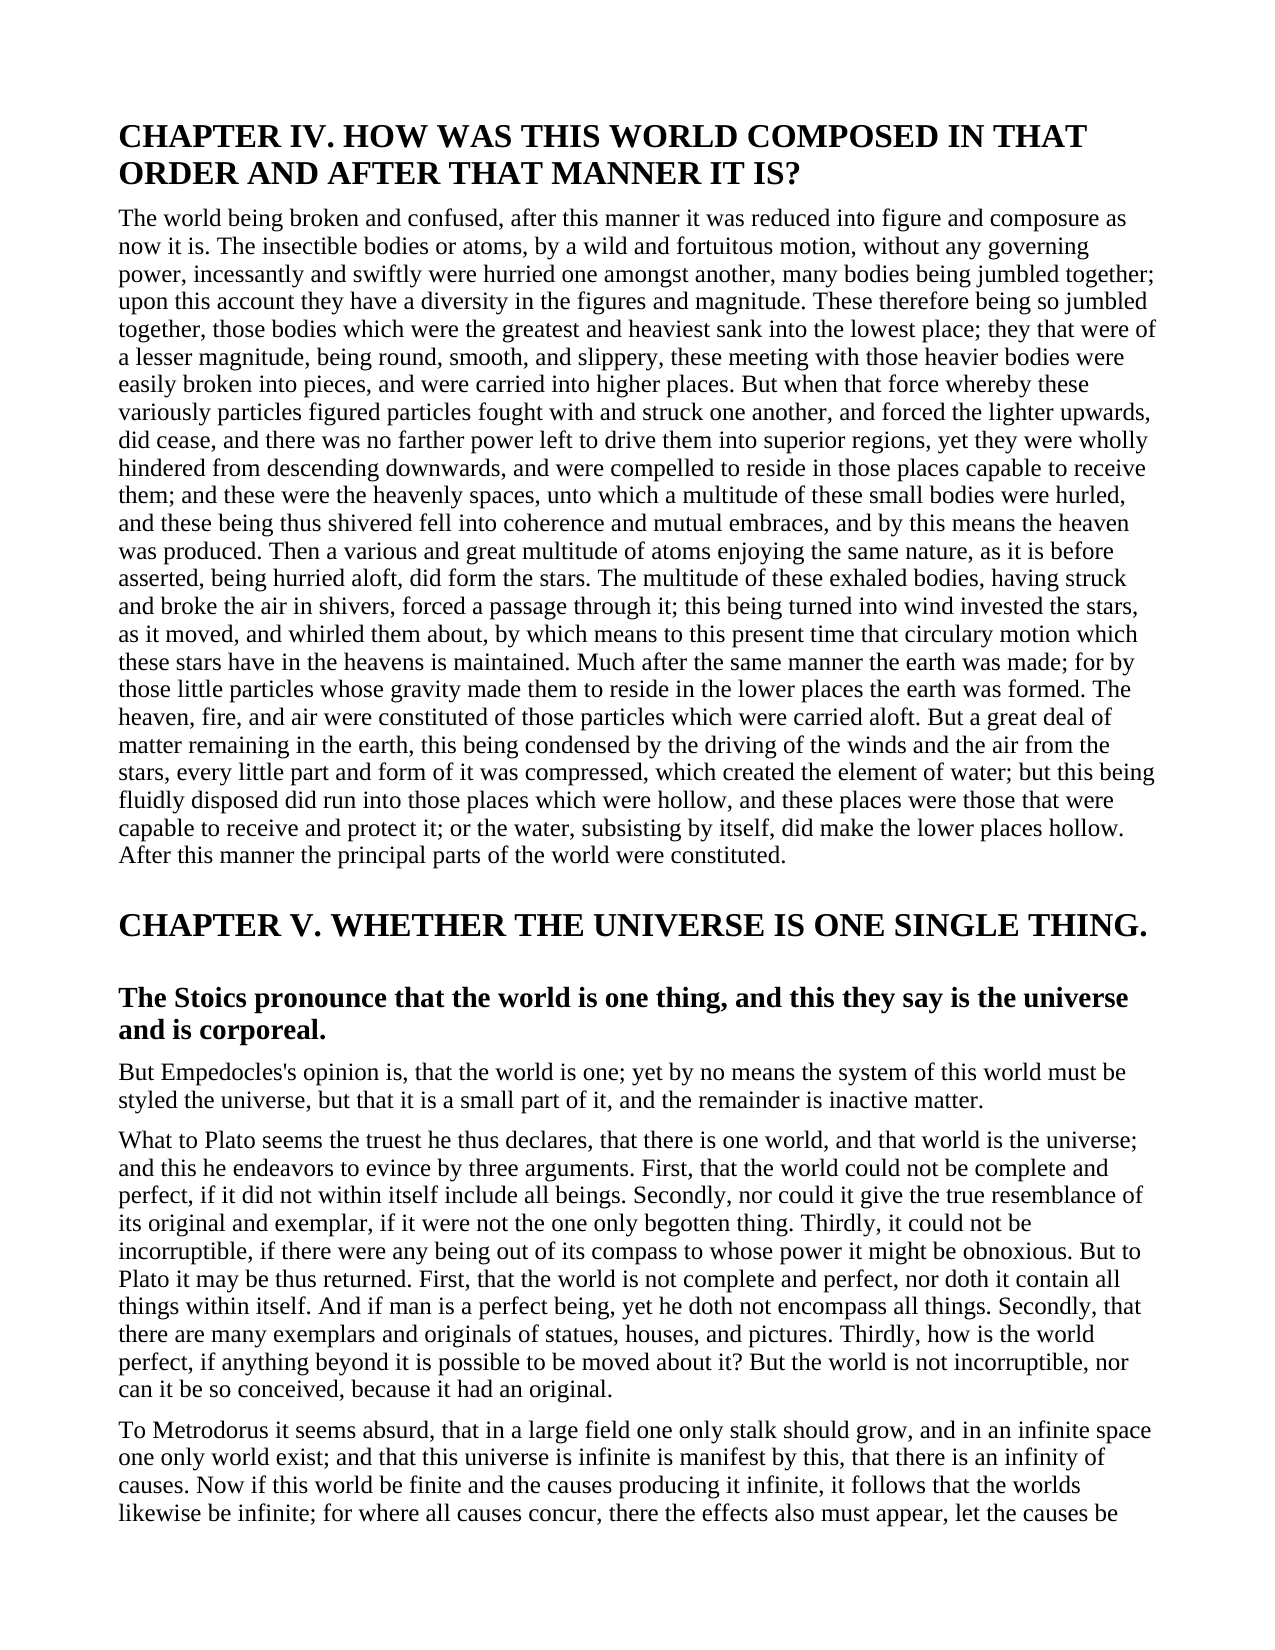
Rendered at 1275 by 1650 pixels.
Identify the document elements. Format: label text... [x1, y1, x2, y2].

subtitle CHAPTER IV. HOW WAS THIS WORLD COMPOSED IN THAT ORDER AND AFTER THAT MANNER IT IS? [118, 118, 1157, 192]
text The world being broken and confused, after this manner it was reduced into figure and composure as now it is. The insectible bodies or atoms, by a wild and fortuitous motion, without any governing power, incessantly and swiftly were hurried one amongst another, many bodies being jumbled together; upon this account they have a diversity in the figures and magnitude. These therefore being so jumbled together, those bodies which were the greatest and heaviest sank into the lowest place; they that were of a lesser magnitude, being round, smooth, and slippery, these meeting with those heavier bodies were easily broken into pieces, and were carried into higher places. But when that force whereby these variously particles figured particles fought with and struck one another, and forced the lighter upwards, did cease, and there was no farther power left to drive them into superior regions, yet they were wholly hindered from descending downwards, and were compelled to reside in those places capable to receive them; and these were the heavenly spaces, unto which a multitude of these small bodies were hurled, and these being thus shivered fell into coherence and mutual embraces, and by this means the heaven was produced. Then a various and great multitude of atoms enjoying the same nature, as it is before asserted, being hurried aloft, did form the stars. The multitude of these exhaled bodies, having struck and broke the air in shivers, forced a passage through it; this being turned into wind invested the stars, as it moved, and whirled them about, by which means to this present time that circulary motion which these stars have in the heavens is maintained. Much after the same manner the earth was made; for by those little particles whose gravity made them to reside in the lower places the earth was formed. The heaven, fire, and air were constituted of those particles which were carried aloft. But a great deal of matter remaining in the earth, this being condensed by the driving of the winds and the air from the stars, every little part and form of it was compressed, which created the element of water; but this being fluidly disposed did run into those places which were hollow, and these places were those that were capable to receive and protect it; or the water, subsisting by itself, did make the lower places hollow. After this manner the principal parts of the world were constituted. [118, 204, 1157, 869]
text What to Plato seems the truest he thus declares, that there is one world, and that world is the universe; and this he endeavors to evince by three arguments. First, that the world could not be complete and perfect, if it did not within itself include all beings. Secondly, nor could it give the true resemblance of its original and exemplar, if it were not the one only begotten thing. Thirdly, it could not be incorruptible, if there were any being out of its compass to whose power it might be obnoxious. But to Plato it may be thus returned. First, that the world is not complete and perfect, nor doth it contain all things within itself. And if man is a perfect being, yet he doth not encompass all things. Secondly, that there are many exemplars and originals of statues, houses, and pictures. Thirdly, how is the world perfect, if anything beyond it is possible to be moved about it? But the world is not incorruptible, nor can it be so conceived, because it had an original. [118, 1126, 1157, 1403]
text To Metrodorus it seems absurd, that in a large field one only stalk should grow, and in an infinite space one only world exist; and that this universe is infinite is manifest by this, that there is an infinity of causes. Now if this world be finite and the causes producing it infinite, it follows that the worlds likewise be infinite; for where all causes concur, there the effects also must appear, let the causes be [118, 1416, 1157, 1527]
subtitle CHAPTER V. WHETHER THE UNIVERSE IS ONE SINGLE THING. [118, 907, 1157, 944]
text But Empedocles's opinion is, that the world is one; yet by no means the system of this world must be styled the universe, but that it is a small part of it, and the remainder is inactive matter. [118, 1058, 1157, 1114]
subtitle The Stoics pronounce that the world is one thing, and this they say is the universe and is corporeal. [118, 981, 1157, 1046]
